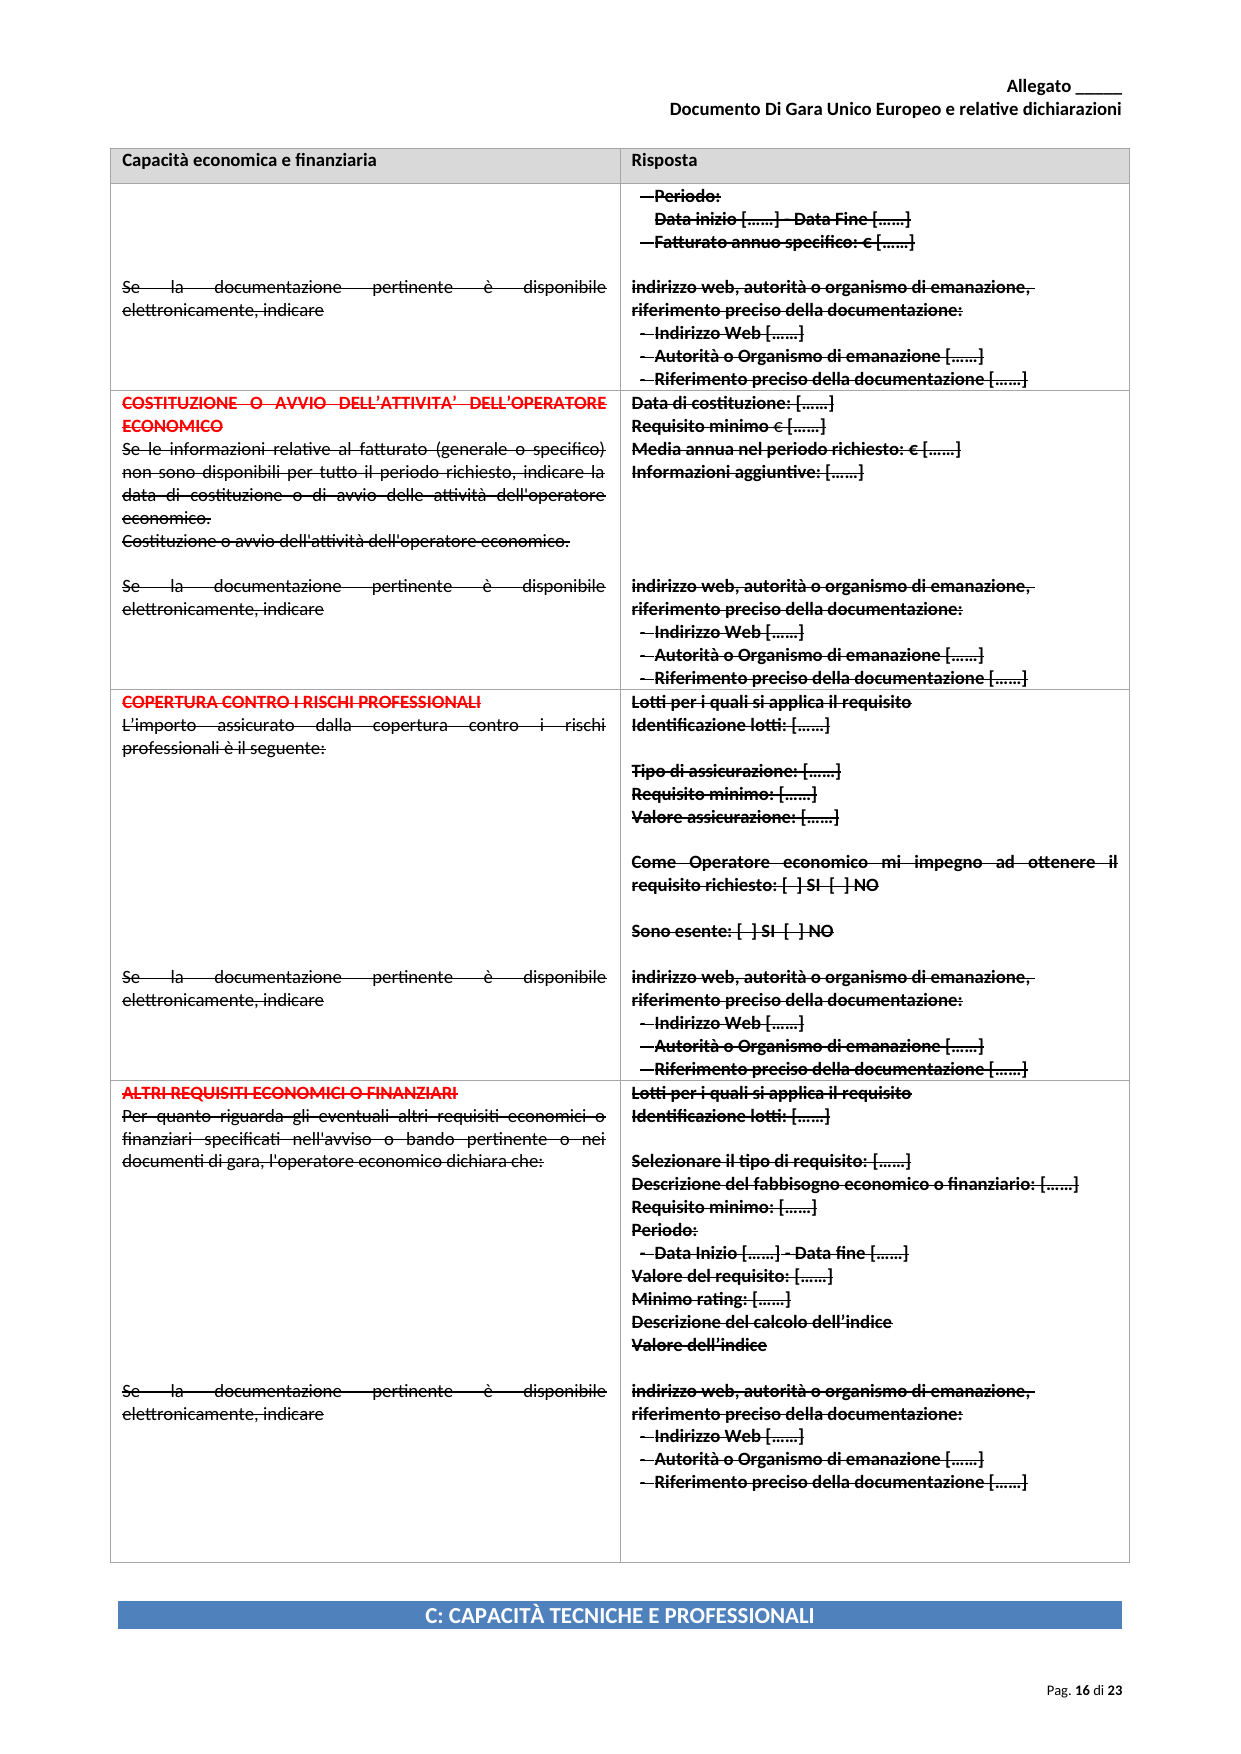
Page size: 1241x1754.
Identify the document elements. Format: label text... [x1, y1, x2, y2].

table_cell Lotti per i quali si applica il requisito Identificazione lotti: [……] Selezionare il tipo di requisito: [……] Descrizione del fabbisogno economico o finanziario: [……] Requisito minimo: [……] Periodo: Data Inizio [……] - Data fine [……] Valore del requisito: [……] Minimo rating: [……] Descrizione del calcolo dell’indice Valore dell’indice indirizzo web, autorità o organismo di emanazione, riferimento preciso della documentazione: Indirizzo Web [……] Autorità o Organismo di emanazione [……] Riferimento preciso della documentazione [……] [621, 1081, 1129, 1562]
table_cell Data di costituzione: [……] Requisito minimo € [……] Media annua nel periodo richiesto: € [……] Informazioni aggiuntive: [……] indirizzo web, autorità o organismo di emanazione, riferimento preciso della documentazione: Indirizzo Web [……] Autorità o Organismo di emanazione [……] Riferimento preciso della documentazione [……] [621, 391, 1129, 689]
table_cell Lotti per i quali si applica il requisito Identificazione lotti: [……] Tipo di assicurazione: [……] Requisito minimo: [……] Valore assicurazione: [……] Come Operatore economico mi impegno ad ottenere il requisito richiesto: [ ] SI [ ] NO Sono esente: [ ] SI [ ] NO indirizzo web, autorità o organismo di emanazione, riferimento preciso della documentazione: Indirizzo Web [……] Autorità o Organismo di emanazione [……] Riferimento preciso della documentazione [……] [621, 690, 1129, 1080]
table_cell COSTITUZIONE O AVVIO DELL’ATTIVITA’ DELL’OPERATORE ECONOMICO Se le informazioni relative al fatturato (generale o specifico) non sono disponibili per tutto il periodo richiesto, indicare la data di costituzione o di avvio delle attività dell'operatore economico. Costituzione o avvio dell'attività dell'operatore economico. Se la documentazione pertinente è disponibile elettronicamente, indicare [111, 391, 620, 689]
table_cell Periodo: Data inizio [……] - Data Fine [……] Fatturato annuo specifico: € [……] indirizzo web, autorità o organismo di emanazione, riferimento preciso della documentazione: Indirizzo Web [……] Autorità o Organismo di emanazione [……] Riferimento preciso della documentazione [……] [621, 184, 1129, 390]
table_cell COPERTURA CONTRO I RISCHI PROFESSIONALI L’importo assicurato dalla copertura contro i rischi professionali è il seguente: Se la documentazione pertinente è disponibile elettronicamente, indicare [111, 690, 620, 1080]
table_header Risposta [621, 149, 1129, 183]
table_cell Se la documentazione pertinente è disponibile elettronicamente, indicare [111, 184, 620, 390]
table_header Capacità economica e finanziaria [111, 149, 620, 183]
text C: CAPACITÀ TECNICHE E PROFESSIONALI [118, 1601, 1122, 1629]
table_cell ALTRI REQUISITI ECONOMICI O FINANZIARI Per quanto riguarda gli eventuali altri requisiti economici o finanziari specificati nell'avviso o bando pertinente o nei documenti di gara, l'operatore economico dichiara che: Se la documentazione pertinente è disponibile elettronicamente, indicare [111, 1081, 620, 1562]
